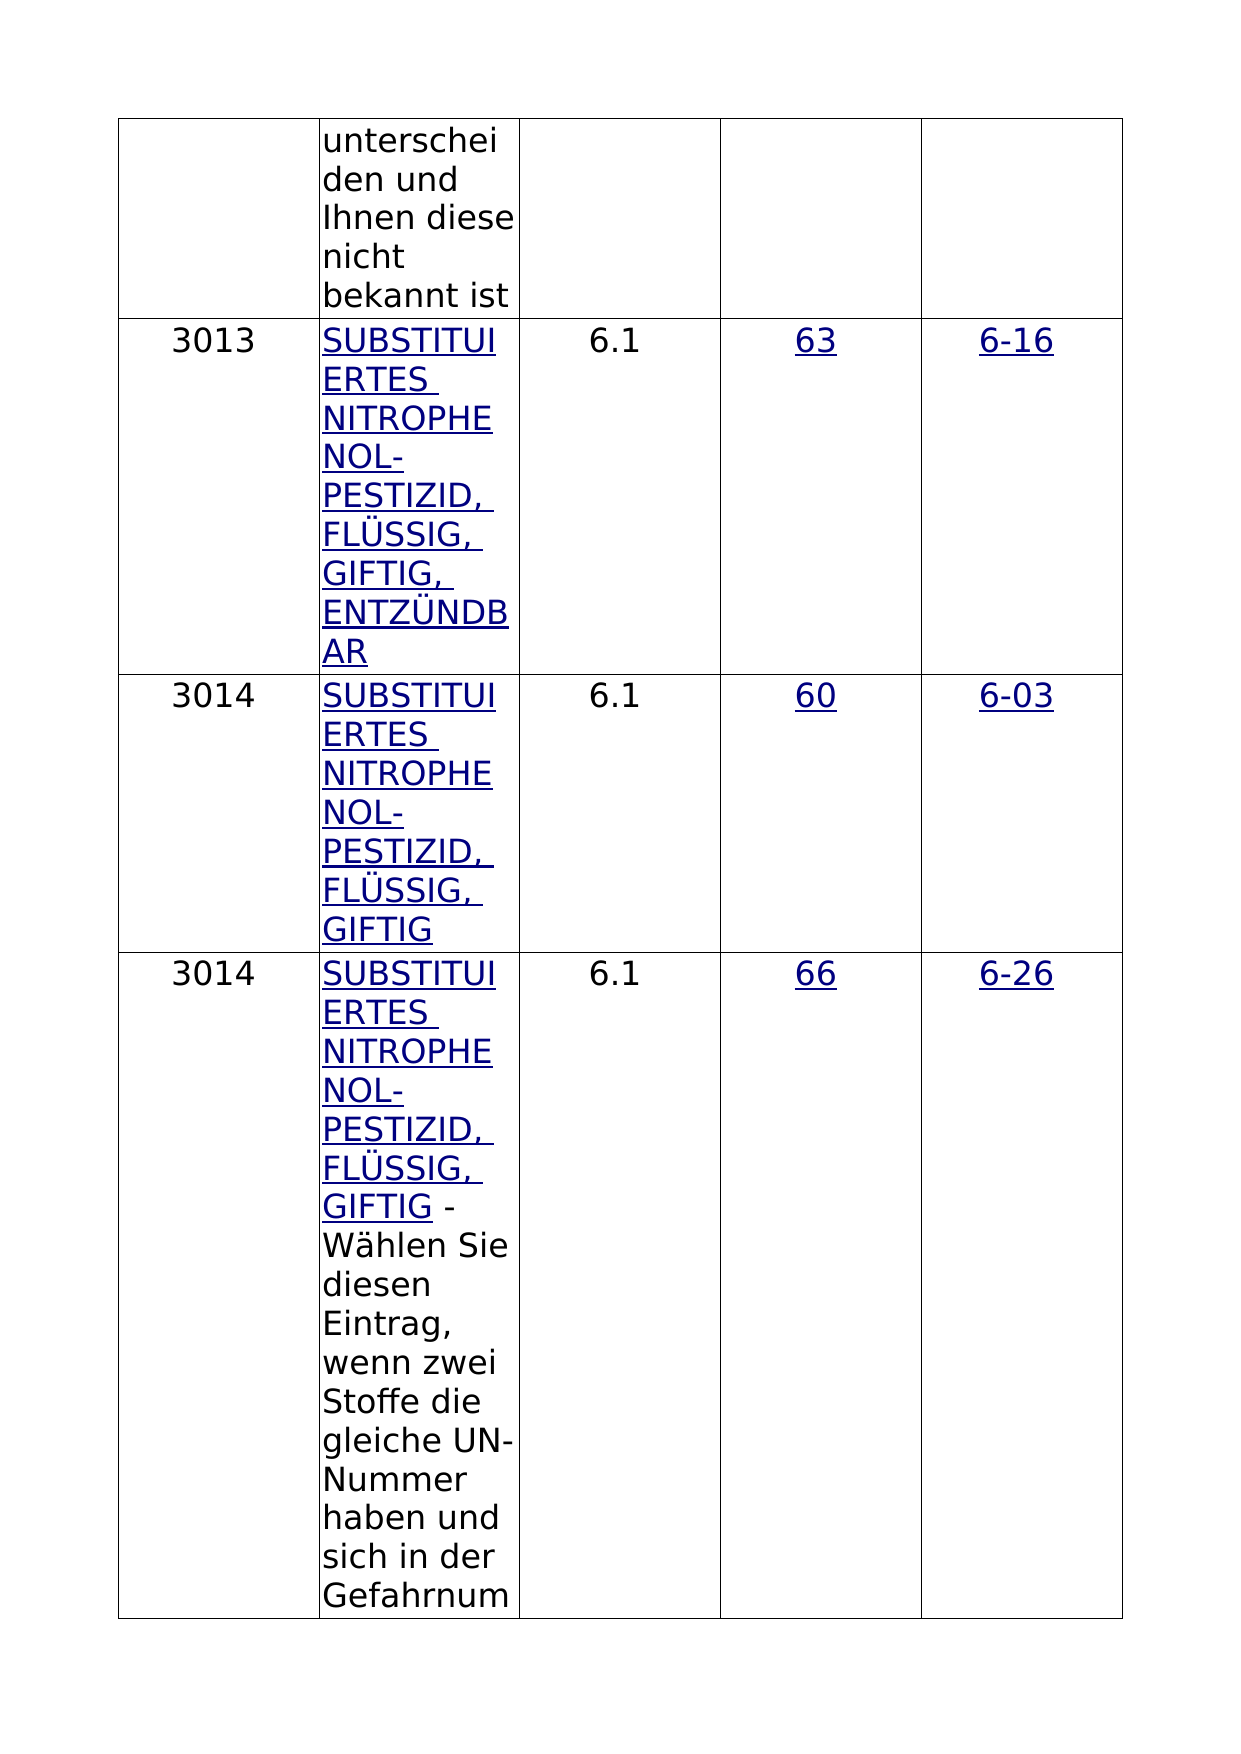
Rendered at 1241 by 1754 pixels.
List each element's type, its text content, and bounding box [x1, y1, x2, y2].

table_cell [721, 119, 921, 318]
table_cell 3013 [119, 319, 319, 674]
table_cell 6.1 [520, 675, 720, 952]
table_cell 60 [721, 675, 921, 952]
table_cell 6.1 [520, 953, 720, 1618]
table_cell [520, 119, 720, 318]
table_cell SUBSTITUIERTES NITROPHENOL-PESTIZID, FLÜSSIG, GIFTIG [320, 675, 519, 952]
table_cell 3014 [119, 675, 319, 952]
table_cell 66 [721, 953, 921, 1618]
table_cell 6-03 [922, 675, 1122, 952]
table_cell SUBSTITUIERTES NITROPHENOL-PESTIZID, FLÜSSIG, GIFTIG - Wählen Sie diesen Eintrag, wenn zwei Stoffe die gleiche UN-Nummer haben und sich in der Gefahrnum [320, 953, 519, 1618]
table_cell 3014 [119, 953, 319, 1618]
table_cell 6.1 [520, 319, 720, 674]
table_cell unterscheiden und Ihnen diese nicht bekannt ist [320, 119, 519, 318]
table_cell SUBSTITUIERTES NITROPHENOL-PESTIZID, FLÜSSIG, GIFTIG, ENTZÜNDBAR [320, 319, 519, 674]
table_cell [922, 119, 1122, 318]
table_cell 6-26 [922, 953, 1122, 1618]
table_cell 63 [721, 319, 921, 674]
table_cell [119, 119, 319, 318]
table_cell 6-16 [922, 319, 1122, 674]
